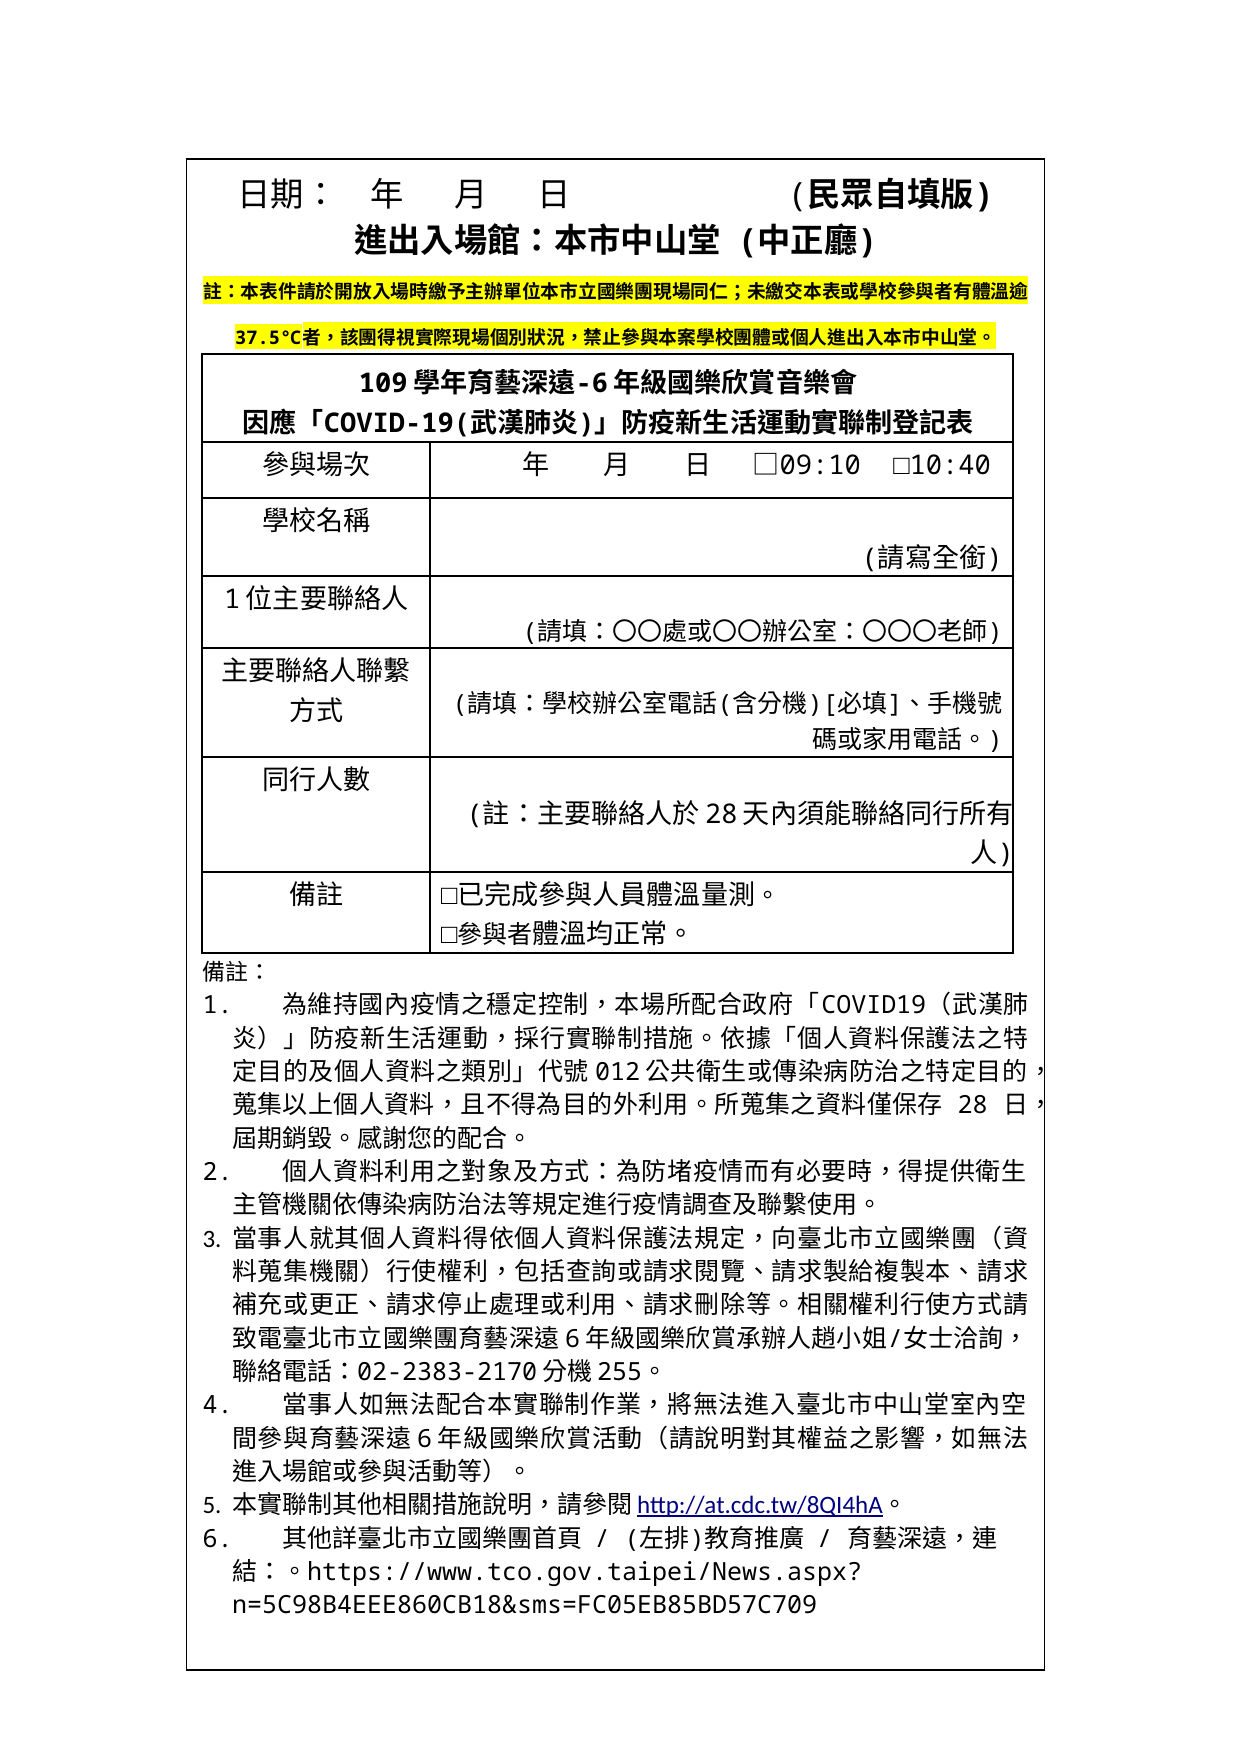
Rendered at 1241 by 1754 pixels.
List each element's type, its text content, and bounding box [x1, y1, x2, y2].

table_cell 年 月 日 □09:10 □10:40 [431, 443, 1012, 497]
list 當事人就其個人資料得依個人資料保護法規定，向臺北市立國樂團（資料蒐集機關）行使權利，包括查詢或請求閱覽、請求製給複製本、請求補充或更正、請求停止處理或利用、請求刪除等。相關權利行使方式請致電臺北市立國樂團育藝深遠6年級國樂欣賞承辦人趙小姐/女士洽詢，聯絡電話：02-2383-2170分機255。 [202, 1220, 1029, 1387]
list 其他詳臺北市立國樂團首頁 / (左排)教育推廣 / 育藝深遠，連結：。https://www.tco.gov.taipei/News.aspx?n=5C98B4EEE860CB18&sms=FC05EB85BD57C709 [202, 1520, 1029, 1620]
table_cell 學校名稱 [203, 499, 429, 575]
text 備註： [202, 954, 1029, 987]
table_cell (註：主要聯絡人於28天內須能聯絡同行所有人) [431, 758, 1012, 871]
list 為維持國內疫情之穩定控制，本場所配合政府「COVID19（武漢肺炎）」防疫新生活運動，採行實聯制措施。依據「個人資料保護法之特定目的及個人資料之類別」代號012公共衛生或傳染病防治之特定目的，蒐集以上個人資料，且不得為目的外利用。所蒐集之資料僅保存 28 日，屆期銷毀。感謝您的配合。 [202, 987, 1029, 1154]
table_cell 1位主要聯絡人 [203, 577, 429, 647]
table_cell (請填：學校辦公室電話(含分機)[必填]、手機號碼或家用電話。) [431, 649, 1012, 756]
table_header 109學年育藝深遠-6年級國樂欣賞音樂會 因應「COVID-19(武漢肺炎)」防疫新生活運動實聯制登記表 [203, 355, 1012, 441]
list 個人資料利用之對象及方式：為防堵疫情而有必要時，得提供衛生主管機關依傳染病防治法等規定進行疫情調查及聯繫使用。 [202, 1154, 1029, 1220]
text 日期： 年 月 日 (民眾自填版) [202, 167, 1029, 216]
table_cell 主要聯絡人聯繫方式 [203, 649, 429, 756]
list 本實聯制其他相關措施說明，請參閱http://at.cdc.tw/8QI4hA。 [202, 1487, 1029, 1520]
table_cell 同行人數 [203, 758, 429, 871]
table_cell 備註 [203, 873, 429, 952]
table_cell (請填：〇〇處或〇〇辦公室：〇〇〇老師) [431, 577, 1012, 647]
list 當事人如無法配合本實聯制作業，將無法進入臺北市中山堂室內空間參與育藝深遠6年級國樂欣賞活動（請說明對其權益之影響，如無法進入場館或參與活動等）。 [202, 1387, 1029, 1487]
text 進出入場館：本市中山堂 (中正廳) [202, 216, 1029, 262]
text 註：本表件請於開放入場時繳予主辦單位本市立國樂團現場同仁；未繳交本表或學校參與者有體溫逾37.5℃者，該團得視實際現場個別狀況，禁止參與本案學校團體或個人進出入本市中山堂。 [202, 262, 1029, 353]
table_cell □已完成參與人員體溫量測。 □參與者體溫均正常。 [431, 873, 1012, 952]
table_cell 參與場次 [203, 443, 429, 497]
table_cell (請寫全銜) [431, 499, 1012, 575]
